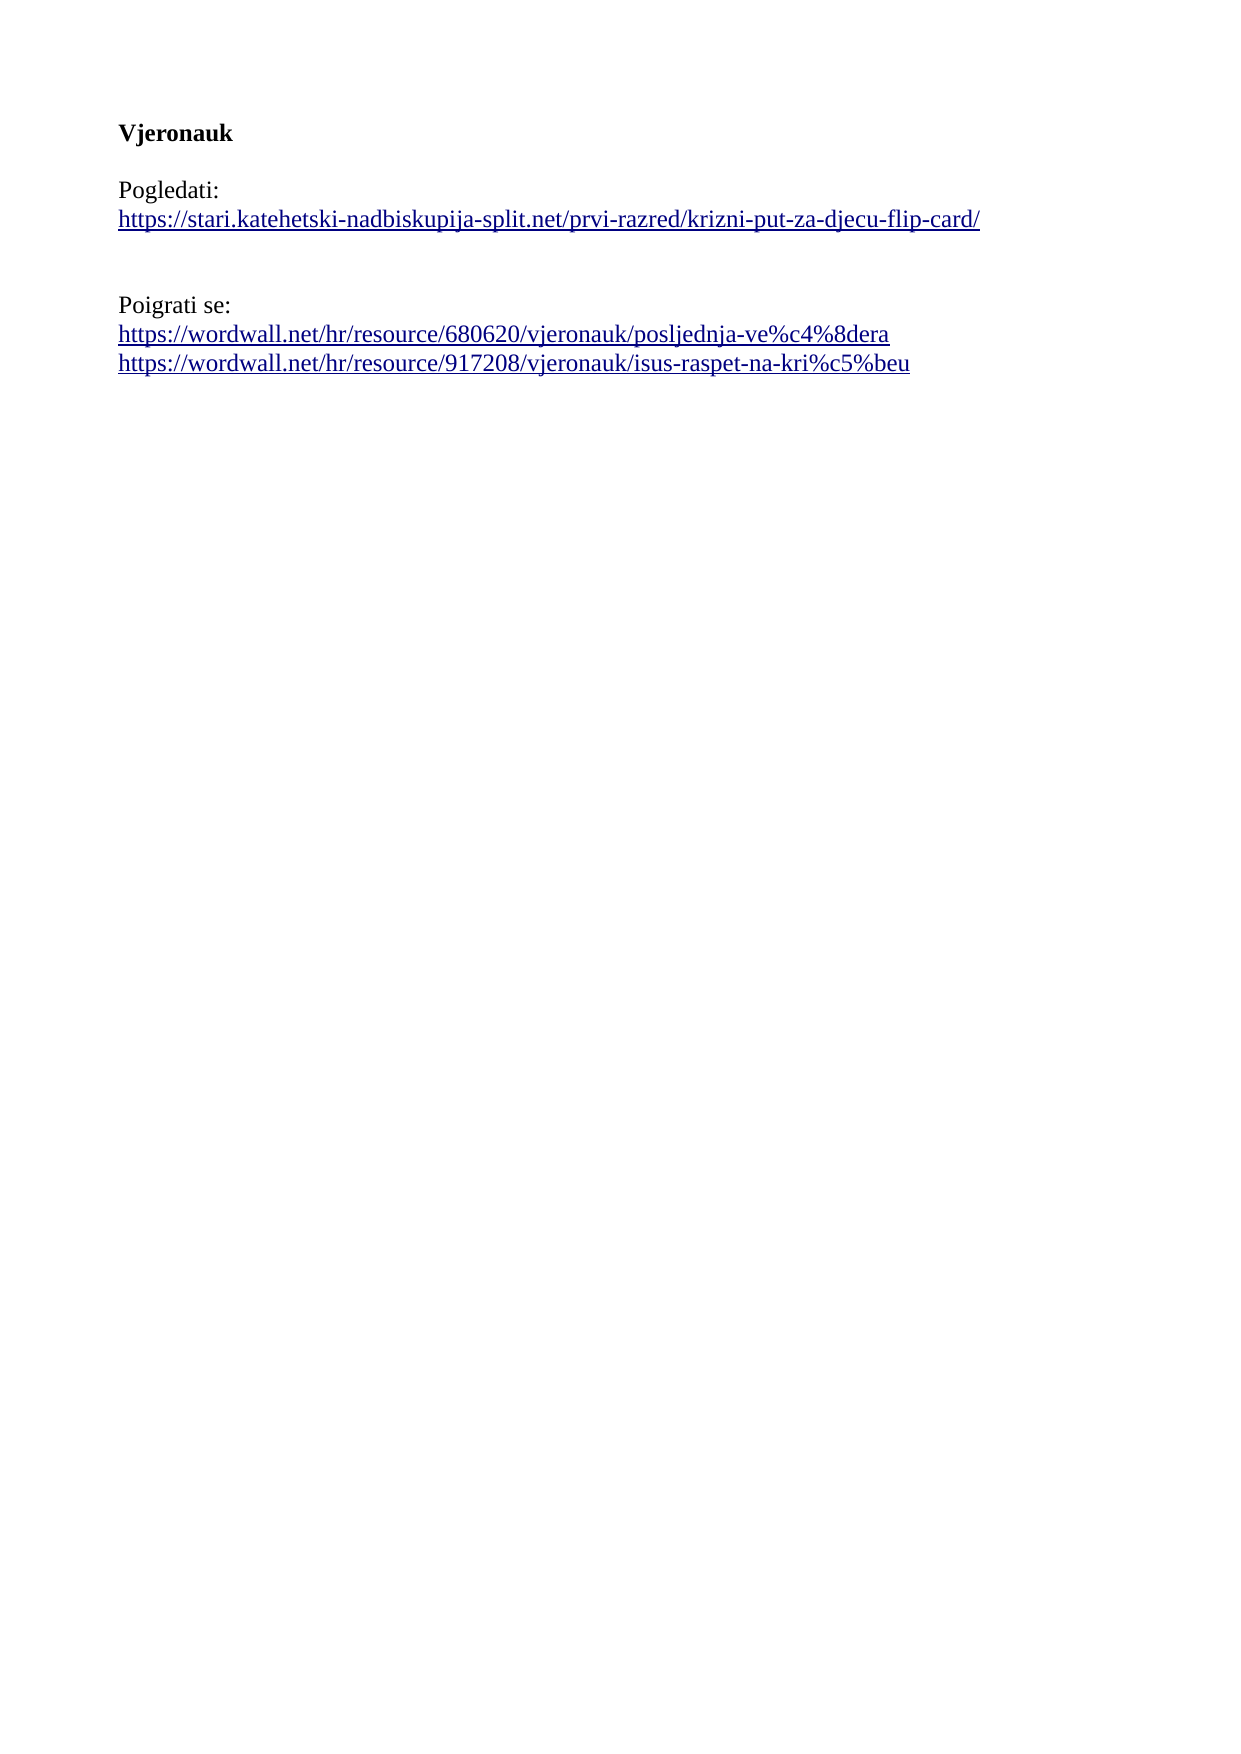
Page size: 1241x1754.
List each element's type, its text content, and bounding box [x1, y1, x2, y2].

text https://wordwall.net/hr/resource/917208/vjeronauk/isus-raspet-na-kri%c5%beu [118, 348, 1122, 377]
text https://stari.katehetski-nadbiskupija-split.net/prvi-razred/krizni-put-za-djecu-flip-card/ [118, 204, 1122, 233]
text Pogledati: [118, 176, 1122, 204]
text Vjeronauk [118, 118, 1122, 147]
text Poigrati se: [118, 291, 1122, 319]
text https://wordwall.net/hr/resource/680620/vjeronauk/posljednja-ve%c4%8dera [118, 319, 1122, 348]
